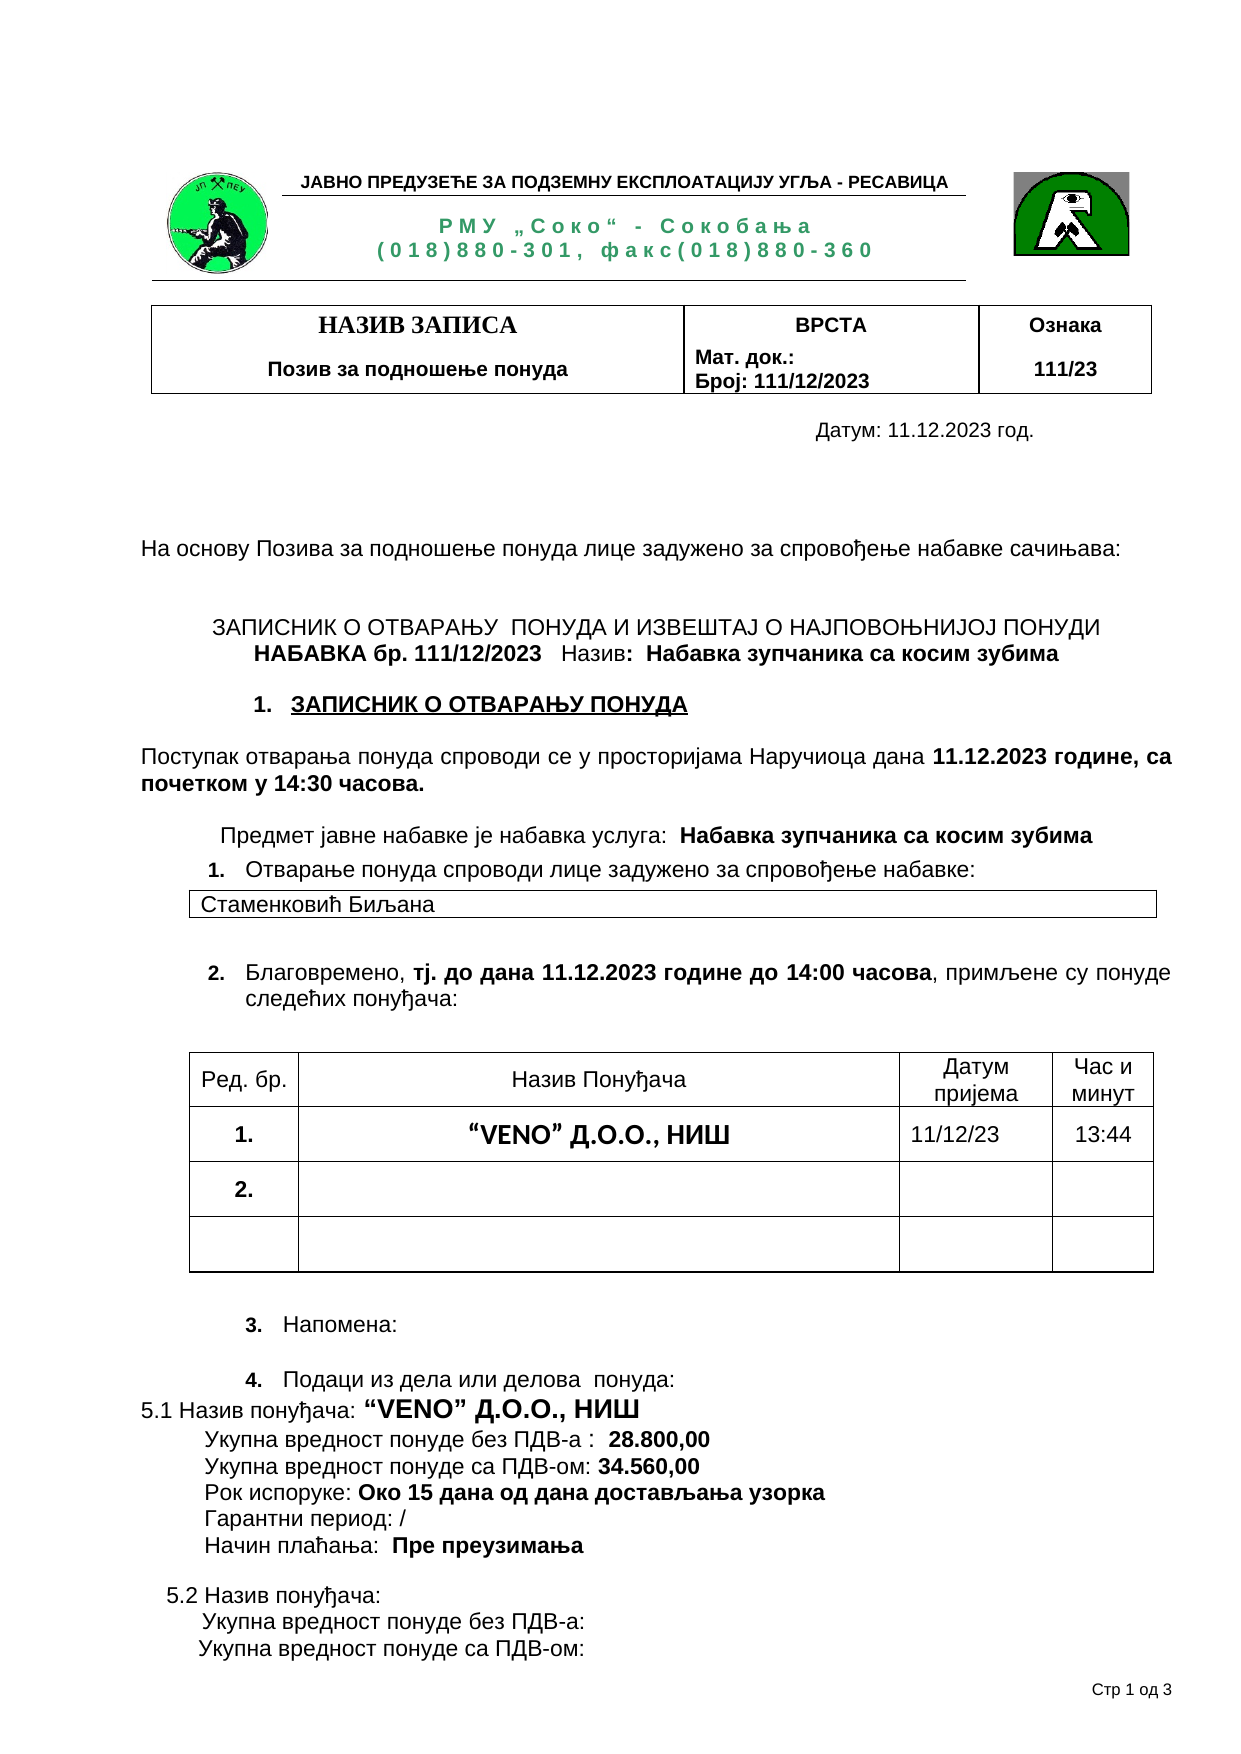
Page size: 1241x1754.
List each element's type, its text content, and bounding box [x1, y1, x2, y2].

table_cell [190, 1217, 298, 1271]
text Укупна вредност понуде без ПДВ-а : 28.800,00 [141, 1424, 1172, 1453]
table_cell 2. [190, 1162, 298, 1216]
table_cell [900, 1162, 1052, 1216]
table_cell 111/23 [980, 345, 1151, 392]
list Благовремено, тј. до дана 11.12.2023 године до 14:00 часова, примљене су понуде следећих понуђача: [208, 959, 1172, 1011]
text НАБАВКА бр. 111/12/2023 Назив: Набавка зупчаника са косим зубима [141, 640, 1172, 667]
picture [166, 172, 268, 274]
table_cell 13:44 [1053, 1107, 1153, 1161]
table_header НАЗИВ ЗАПИСА [152, 306, 683, 344]
table_cell [299, 1162, 899, 1216]
text Поступак отварања понуда спроводи се у просторијама Наручиоца дана 11.12.2023 године, са почетком у 14:30 часова. [141, 743, 1172, 796]
list Отварање понуда спроводи лице задужено за спровођење набавке: [208, 856, 1172, 882]
table_header Датум пријема [900, 1053, 1052, 1106]
list Напомена: [245, 1311, 1172, 1337]
table_cell “VENO” Д.О.О., НИШ [299, 1107, 899, 1161]
table_header Ознака [980, 306, 1151, 344]
table_cell [1053, 1162, 1153, 1216]
table_cell 1. [190, 1107, 298, 1161]
text Датум: 11.12.2023 год. [141, 417, 1172, 441]
table_header Час и минут [1053, 1053, 1153, 1106]
table_header [966, 172, 1177, 279]
text Укупна вредност понуде са ПДВ-ом: 34.560,00 [141, 1453, 1172, 1479]
table_header Стаменковић Биљана [190, 891, 1156, 917]
text Укупна вредност понуде без ПДВ-а: [141, 1608, 1172, 1635]
text 5.1 Назив понуђача: “VENO” Д.О.О., НИШ [141, 1393, 1172, 1424]
table_cell Мат. док.: Број: 111/12/2023 [685, 345, 978, 392]
text Предмет јавне набавке је набавка услуга: Набавка зупчаника са косим зубима [141, 822, 1172, 849]
table_cell [1053, 1217, 1153, 1271]
table_cell РМУ „Соко“ - Сокобања (018)880-301, факс(018)880-360 [282, 196, 966, 279]
list ЗАПИСНИК О ОТВАРАЊУ ПОНУДА [253, 691, 1172, 717]
text Гарантни период: / [141, 1505, 1172, 1532]
picture [1013, 172, 1130, 256]
text Начин плаћања: Пре преузимања [141, 1532, 1172, 1558]
table_cell Позив за подношење понуда [152, 345, 683, 392]
table_cell 11/12/23 [900, 1107, 1052, 1161]
table_cell [299, 1217, 899, 1271]
table_cell [900, 1217, 1052, 1271]
table_header Назив Понуђача [299, 1053, 899, 1106]
text ЗАПИСНИК О ОТВАРАЊУ ПОНУДА И ИЗВЕШТАЈ О НАЈПОВОЊНИЈОЈ ПОНУДИ [141, 614, 1172, 640]
table_header ЈАВНО ПРЕДУЗЕЋЕ ЗА ПОДЗЕМНУ ЕКСПЛОАТАЦИЈУ УГЉА - РЕСАВИЦА [282, 172, 966, 195]
text 5.2 Назив понуђача: [141, 1582, 1172, 1608]
text Рок испоруке: Око 15 дана од дана достављања узорка [141, 1479, 1172, 1505]
table_header ВРСТА [685, 306, 978, 344]
table_header [152, 172, 282, 279]
text На основу Позива за подношење понуда лице задужено за спровођење набавке сачињава: [141, 535, 1172, 561]
table_header Ред. бр. [190, 1053, 298, 1106]
list Подаци из дела или делова понуда: [245, 1366, 1172, 1393]
text Укупна вредност понуде са ПДВ-ом: [141, 1635, 1172, 1661]
